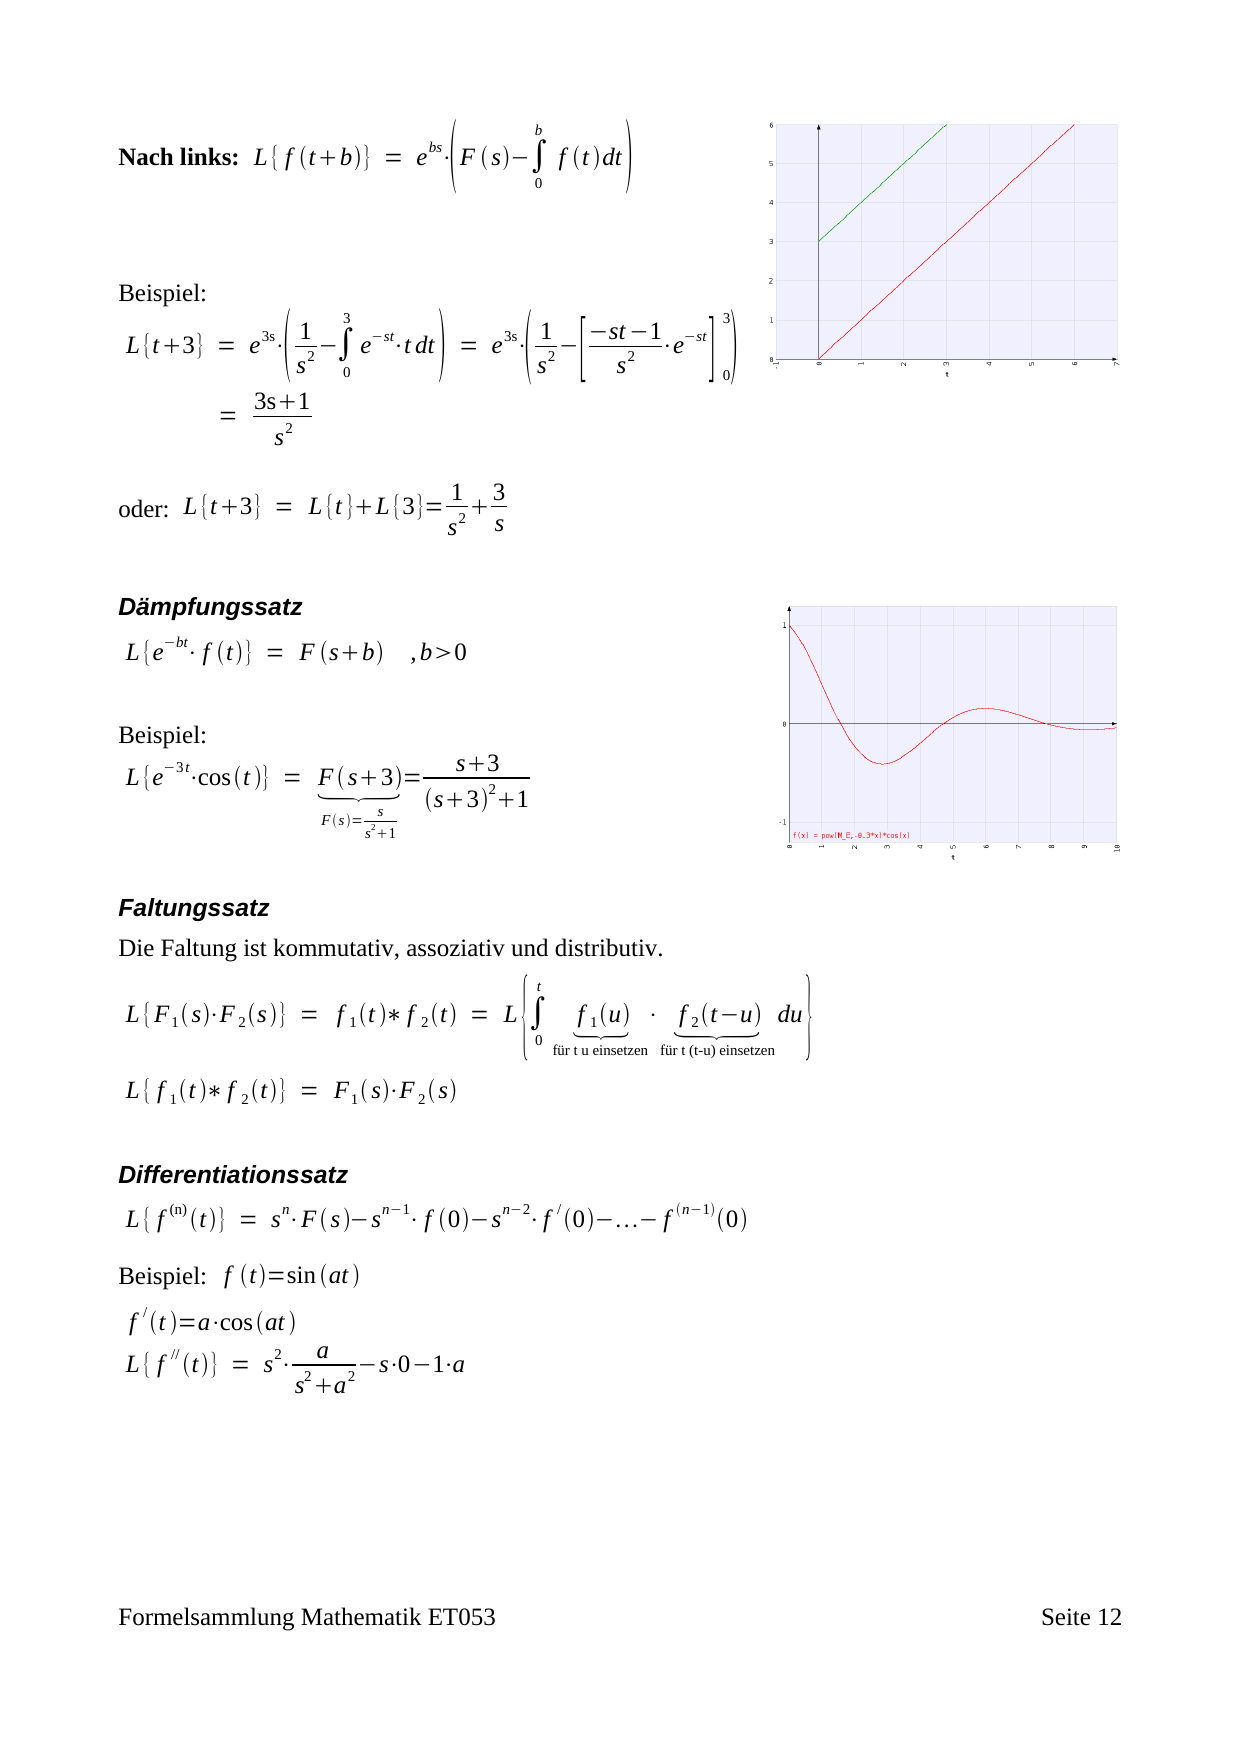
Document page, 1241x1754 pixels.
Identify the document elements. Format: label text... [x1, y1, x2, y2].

text Die Faltung ist kommutativ, assoziativ und distributiv. [118, 934, 1122, 961]
text Beispiel: [118, 722, 767, 749]
picture [767, 602, 1122, 862]
text Beispiel: [118, 279, 767, 307]
subtitle Differentiationssatz [118, 1161, 1122, 1188]
picture [767, 119, 1122, 379]
text Nach links: [118, 118, 1122, 196]
text Beispiel: [118, 1261, 1122, 1290]
text oder: [118, 478, 1122, 541]
subtitle Faltungssatz [118, 893, 1122, 921]
subtitle Dämpfungssatz [118, 593, 1122, 621]
